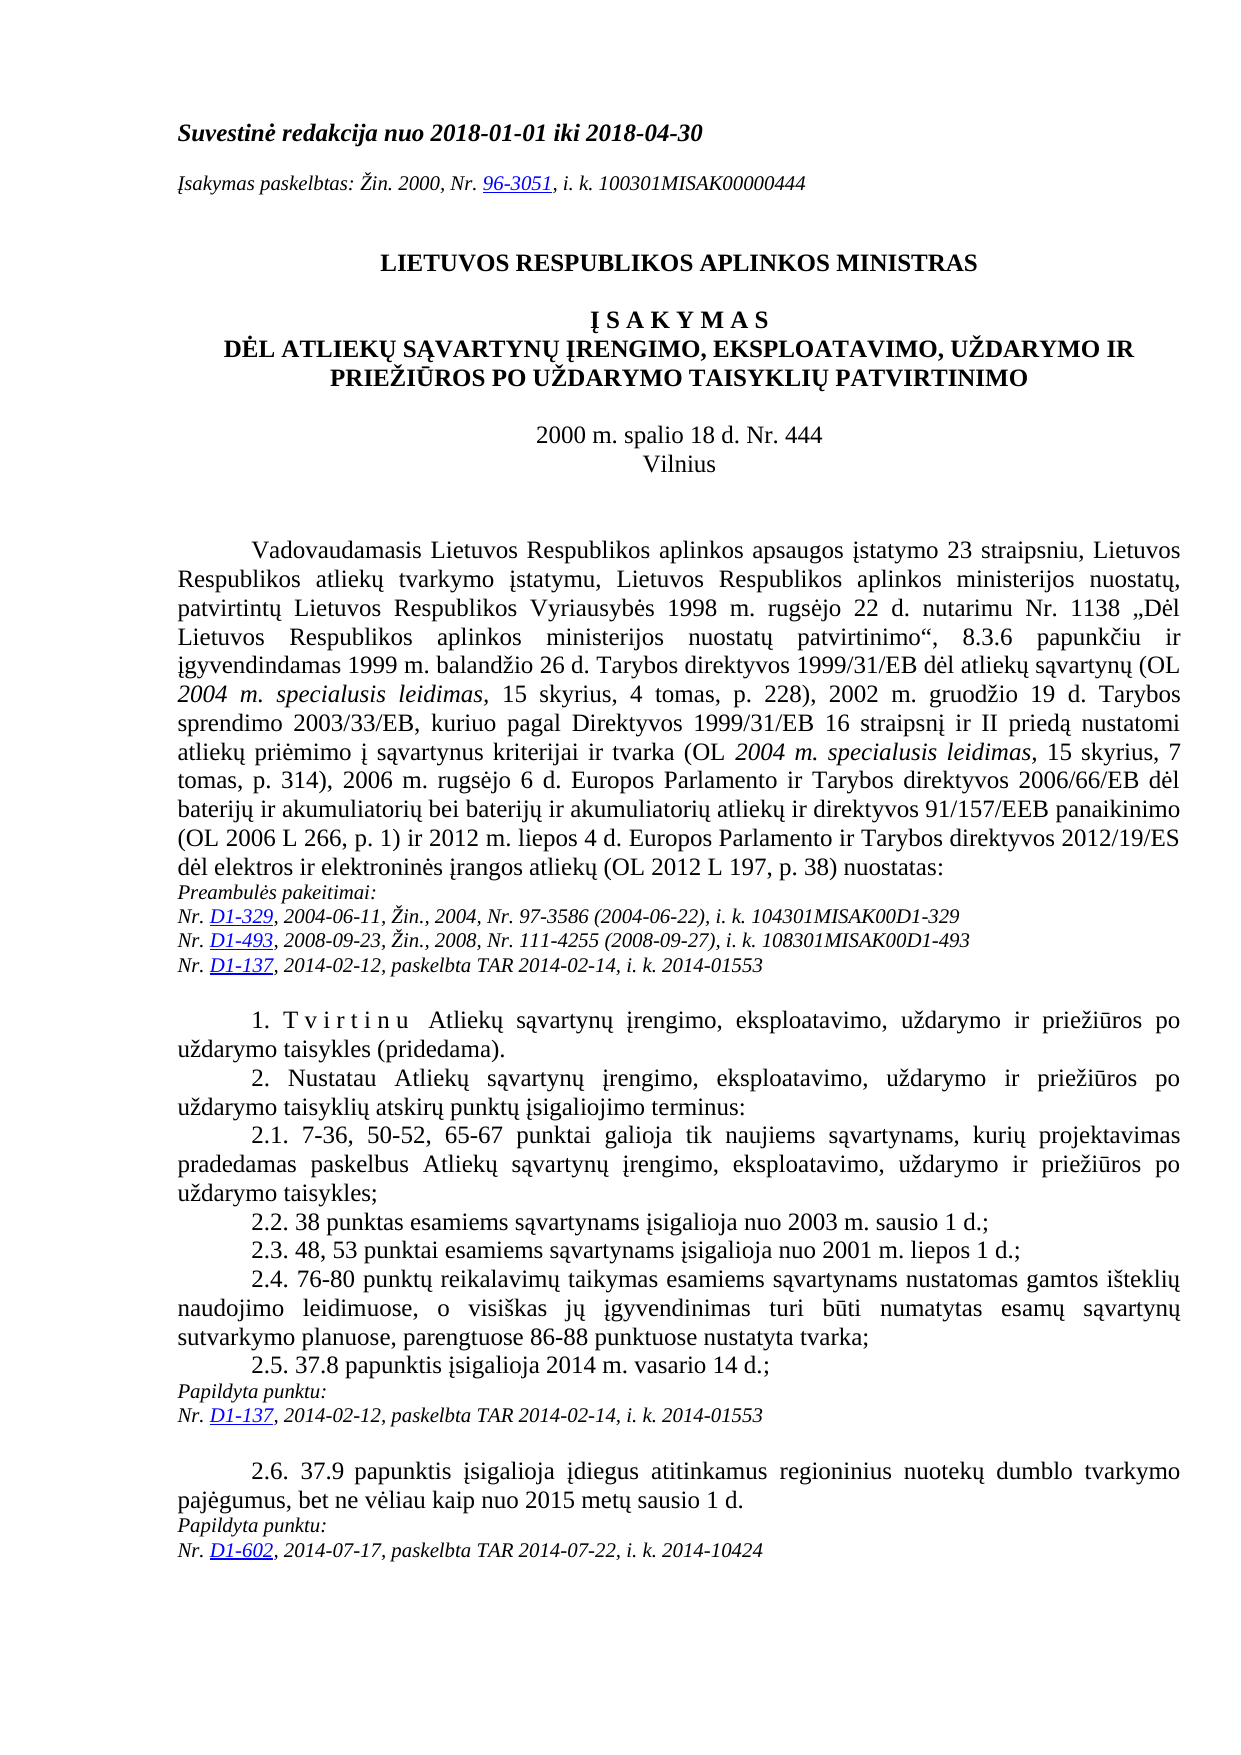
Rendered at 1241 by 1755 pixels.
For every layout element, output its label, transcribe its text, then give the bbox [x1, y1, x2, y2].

text 2.6. 37.9 papunktis įsigalioja įdiegus atitinkamus regioninius nuotekų dumblo tvarkymo pajėgumus, bet ne vėliau kaip nuo 2015 metų sausio 1 d. [177, 1456, 1181, 1513]
text Vilnius [177, 449, 1181, 478]
text Į S A K Y M A S [177, 305, 1181, 334]
text Nr. D1-137, 2014-02-12, paskelbta TAR 2014-02-14, i. k. 2014-01553 [177, 1403, 1181, 1427]
text Nr. D1-493, 2008-09-23, Žin., 2008, Nr. 111-4255 (2008-09-27), i. k. 108301MISAK00D1-493 [177, 928, 1181, 952]
text Papildyta punktu: [177, 1513, 1181, 1537]
text LIETUVOS RESPUBLIKOS APLINKOS MINISTRAS [177, 248, 1181, 277]
text 2.4. 76-80 punktų reikalavimų taikymas esamiems sąvartynams nustatomas gamtos išteklių naudojimo leidimuose, o visiškas jų įgyvendinimas turi būti numatytas esamų sąvartynų sutvarkymo planuose, parengtuose 86-88 punktuose nustatyta tvarka; [177, 1264, 1181, 1350]
text DĖL ATLIEKŲ SĄVARTYNŲ ĮRENGIMO, EKSPLOATAVIMO, UŽDARYMO IR PRIEŽIŪROS PO UŽDARYMO TAISYKLIŲ PATVIRTINIMO [177, 334, 1181, 392]
text 1. Tvirtinu Atliekų sąvartynų įrengimo, eksploatavimo, uždarymo ir priežiūros po uždarymo taisykles (pridedama). [177, 1005, 1181, 1063]
text 2.2. 38 punktas esamiems sąvartynams įsigalioja nuo 2003 m. sausio 1 d.; [177, 1207, 1181, 1235]
text Nr. D1-602, 2014-07-17, paskelbta TAR 2014-07-22, i. k. 2014-10424 [177, 1537, 1181, 1562]
text 2.1. 7-36, 50-52, 65-67 punktai galioja tik naujiems sąvartynams, kurių projektavimas pradedamas paskelbus Atliekų sąvartynų įrengimo, eksploatavimo, uždarymo ir priežiūros po uždarymo taisykles; [177, 1120, 1181, 1207]
text Nr. D1-137, 2014-02-12, paskelbta TAR 2014-02-14, i. k. 2014-01553 [177, 952, 1181, 977]
text Suvestinė redakcija nuo 2018-01-01 iki 2018-04-30 [177, 118, 1181, 147]
text 2000 m. spalio 18 d. Nr. 444 [177, 420, 1181, 449]
text Vadovaudamasis Lietuvos Respublikos aplinkos apsaugos įstatymo 23 straipsniu, Lietuvos Respublikos atliekų tvarkymo įstatymu, Lietuvos Respublikos aplinkos ministerijos nuostatų, patvirtintų Lietuvos Respublikos Vyriausybės 1998 m. rugsėjo 22 d. nutarimu Nr. 1138 „Dėl Lietuvos Respublikos aplinkos ministerijos nuostatų patvirtinimo“, 8.3.6 papunkčiu ir įgyvendindamas 1999 m. balandžio 26 d. Tarybos direktyvos 1999/31/EB dėl atliekų sąvartynų (OL 2004 m. specialusis leidimas, 15 skyrius, 4 tomas, p. 228), 2002 m. gruodžio 19 d. Tarybos sprendimo 2003/33/EB, kuriuo pagal Direktyvos 1999/31/EB 16 straipsnį ir II priedą nustatomi atliekų priėmimo į sąvartynus kriterijai ir tvarka (OL 2004 m. specialusis leidimas, 15 skyrius, 7 tomas, p. 314), 2006 m. rugsėjo 6 d. Europos Parlamento ir Tarybos direktyvos 2006/66/EB dėl baterijų ir akumuliatorių bei baterijų ir akumuliatorių atliekų ir direktyvos 91/157/EEB panaikinimo (OL 2006 L 266, p. 1) ir 2012 m. liepos 4 d. Europos Parlamento ir Tarybos direktyvos 2012/19/ES dėl elektros ir elektroninės įrangos atliekų (OL 2012 L 197, p. 38) nuostatas: [177, 535, 1181, 880]
text 2.5. 37.8 papunktis įsigalioja 2014 m. vasario 14 d.; [177, 1350, 1181, 1379]
text 2.3. 48, 53 punktai esamiems sąvartynams įsigalioja nuo 2001 m. liepos 1 d.; [177, 1235, 1181, 1264]
text Papildyta punktu: [177, 1379, 1181, 1403]
text Įsakymas paskelbtas: Žin. 2000, Nr. 96-3051, i. k. 100301MISAK00000444 [177, 171, 1181, 195]
text Nr. D1-329, 2004-06-11, Žin., 2004, Nr. 97-3586 (2004-06-22), i. k. 104301MISAK00D1-329 [177, 904, 1181, 928]
text Preambulės pakeitimai: [177, 880, 1181, 904]
text 2. Nustatau Atliekų sąvartynų įrengimo, eksploatavimo, uždarymo ir priežiūros po uždarymo taisyklių atskirų punktų įsigaliojimo terminus: [177, 1063, 1181, 1120]
